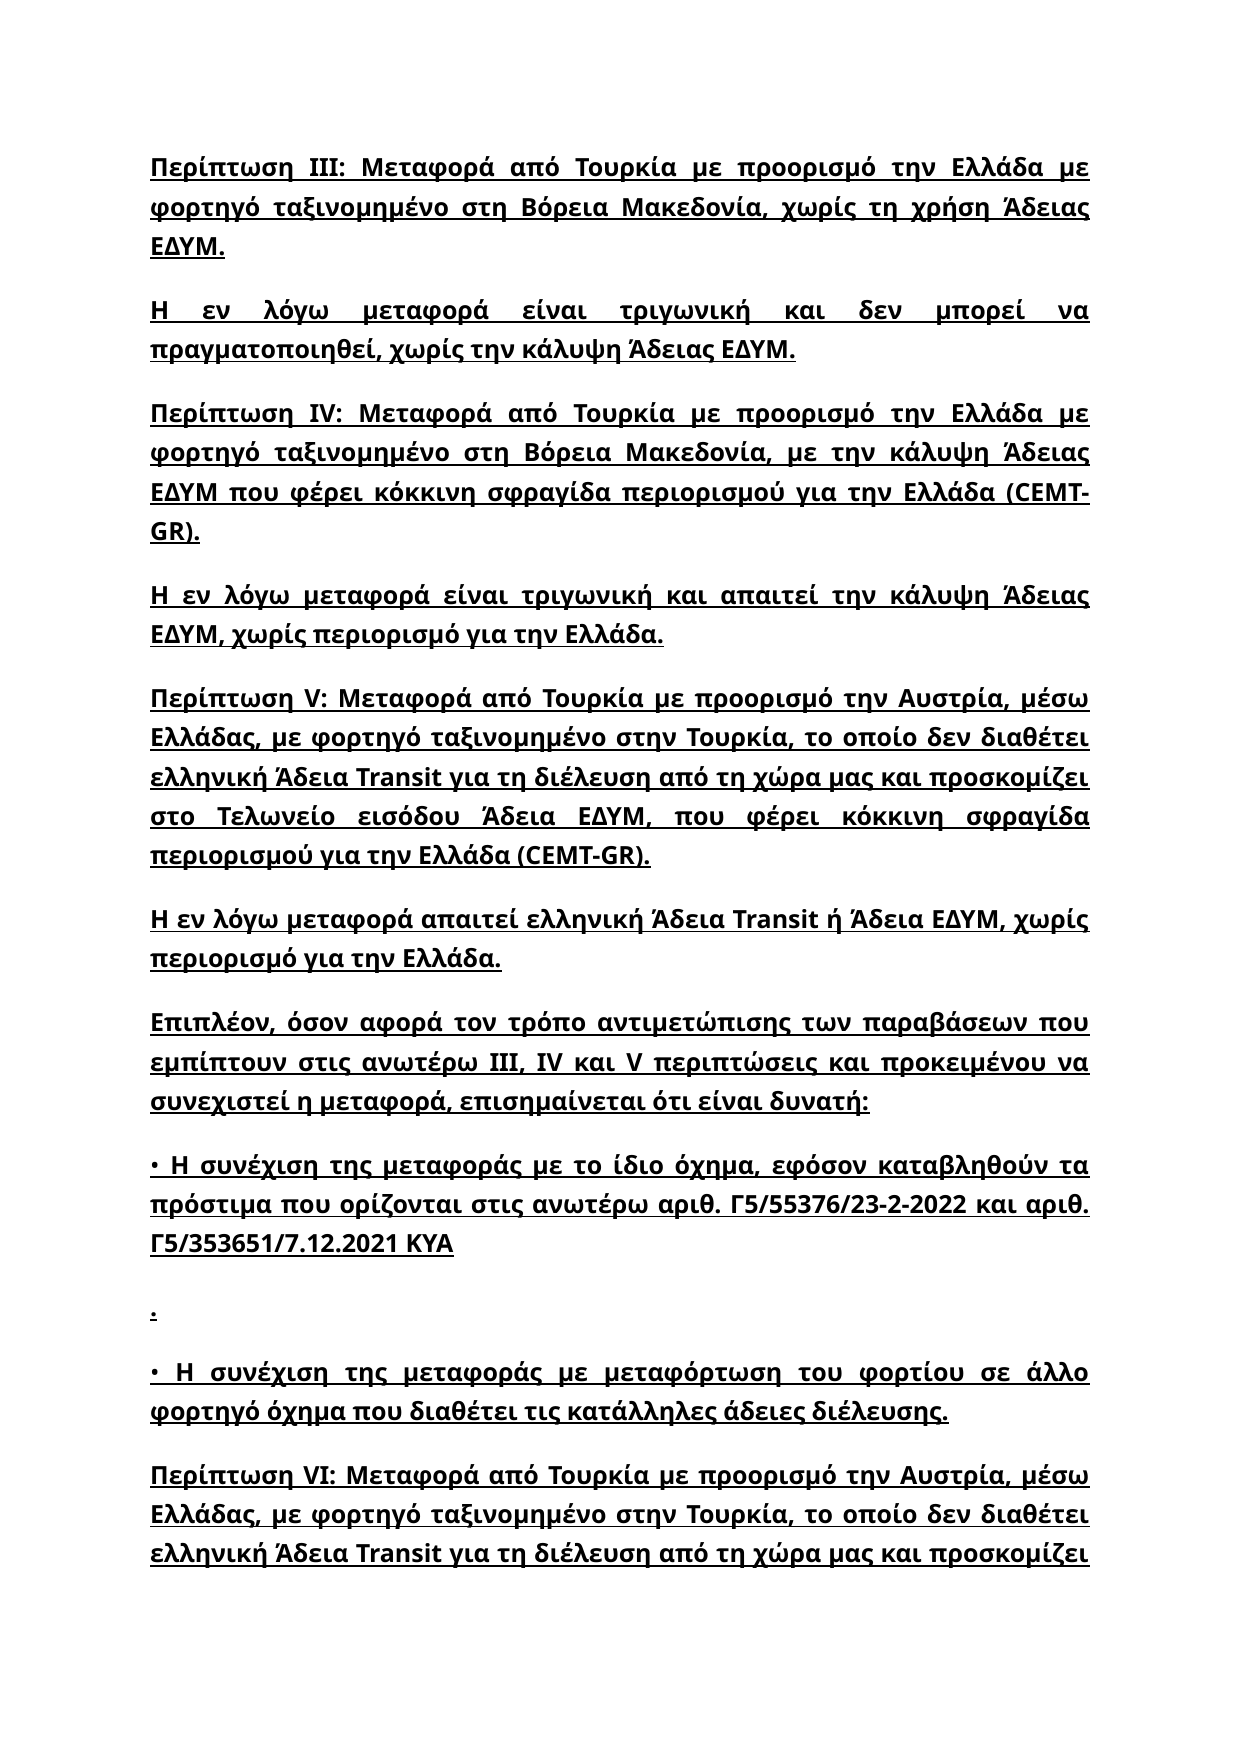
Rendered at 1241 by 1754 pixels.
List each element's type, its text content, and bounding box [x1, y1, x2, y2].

text • Η συνέχιση της μεταφοράς με μεταφόρτωση του φορτίου σε άλλο [150, 1354, 1090, 1383]
text ελληνική Άδεια Transit για τη διέλευση από τη χώρα μας και προσκομίζει [150, 1527, 1090, 1565]
text ελληνική Άδεια Transit για τη διέλευση από τη χώρα μας και προσκομίζει [150, 751, 1090, 788]
text πραγματοποιηθεί, χωρίς την κάλυψη Άδειας ΕΔΥΜ. [150, 323, 1090, 366]
text Γ5/353651/7.12.2021 ΚΥΑ [150, 1217, 1090, 1260]
text Επιπλέον, όσον αφορά τον τρόπο αντιμετώπισης των παραβάσεων που [150, 1005, 1090, 1034]
text περιορισμού για την Ελλάδα (CEMT-GR). [150, 829, 1090, 872]
text φορτηγό ταξινομημένο στη Βόρεια Μακεδονία, χωρίς τη χρήση Άδειας [150, 181, 1090, 218]
text Περίπτωση V: Μεταφορά από Τουρκία με προορισμό την Αυστρία, μέσω [150, 681, 1090, 710]
text Η εν λόγω μεταφορά απαιτεί ελληνική Άδεια Transit ή Άδεια ΕΔΥΜ, χωρίς [150, 902, 1090, 931]
text GR). [150, 505, 1090, 547]
text περιορισμό για την Ελλάδα. [150, 932, 1090, 975]
text Περίπτωση ΙΙΙ: Μεταφορά από Τουρκία με προορισμό την Ελλάδα με [150, 150, 1090, 179]
text • Η συνέχιση της μεταφοράς με το ίδιο όχημα, εφόσον καταβληθούν τα [150, 1147, 1090, 1176]
text φορτηγό όχημα που διαθέτει τις κατάλληλες άδειες διέλευσης. [150, 1385, 1090, 1427]
text Ελλάδας, με φορτηγό ταξινομημένο στην Τουρκία, το οποίο δεν διαθέτει [150, 1488, 1090, 1526]
text εμπίπτουν στις ανωτέρω ΙΙΙ, IV και V περιπτώσεις και προκειμένου να [150, 1036, 1090, 1073]
text φορτηγό ταξινομημένο στη Βόρεια Μακεδονία, με την κάλυψη Άδειας [150, 427, 1090, 464]
text Ελλάδας, με φορτηγό ταξινομημένο στην Τουρκία, το οποίο δεν διαθέτει [150, 712, 1090, 749]
text στο Τελωνείο εισόδου Άδεια ΕΔΥΜ, που φέρει κόκκινη σφραγίδα [150, 790, 1090, 827]
text . [150, 1290, 1090, 1324]
text Η εν λόγω μεταφορά είναι τριγωνική και απαιτεί την κάλυψη Άδειας [150, 577, 1090, 606]
text Η εν λόγω μεταφορά είναι τριγωνική και δεν μπορεί να [150, 292, 1090, 321]
text ΕΔΥΜ που φέρει κόκκινη σφραγίδα περιορισμού για την Ελλάδα (CEMT- [150, 466, 1090, 503]
text πρόστιμα που ορίζονται στις ανωτέρω αριθ. Γ5/55376/23-2-2022 και αριθ. [150, 1178, 1090, 1216]
text Περίπτωση IV: Μεταφορά από Τουρκία με προορισμό την Ελλάδα με [150, 396, 1090, 425]
text Περίπτωση VI: Μεταφορά από Τουρκία με προορισμό την Αυστρία, μέσω [150, 1457, 1090, 1486]
text ΕΔΥΜ, χωρίς περιορισμό για την Ελλάδα. [150, 608, 1090, 651]
text συνεχιστεί η μεταφορά, επισημαίνεται ότι είναι δυνατή: [150, 1075, 1090, 1117]
text ΕΔΥΜ. [150, 220, 1090, 262]
